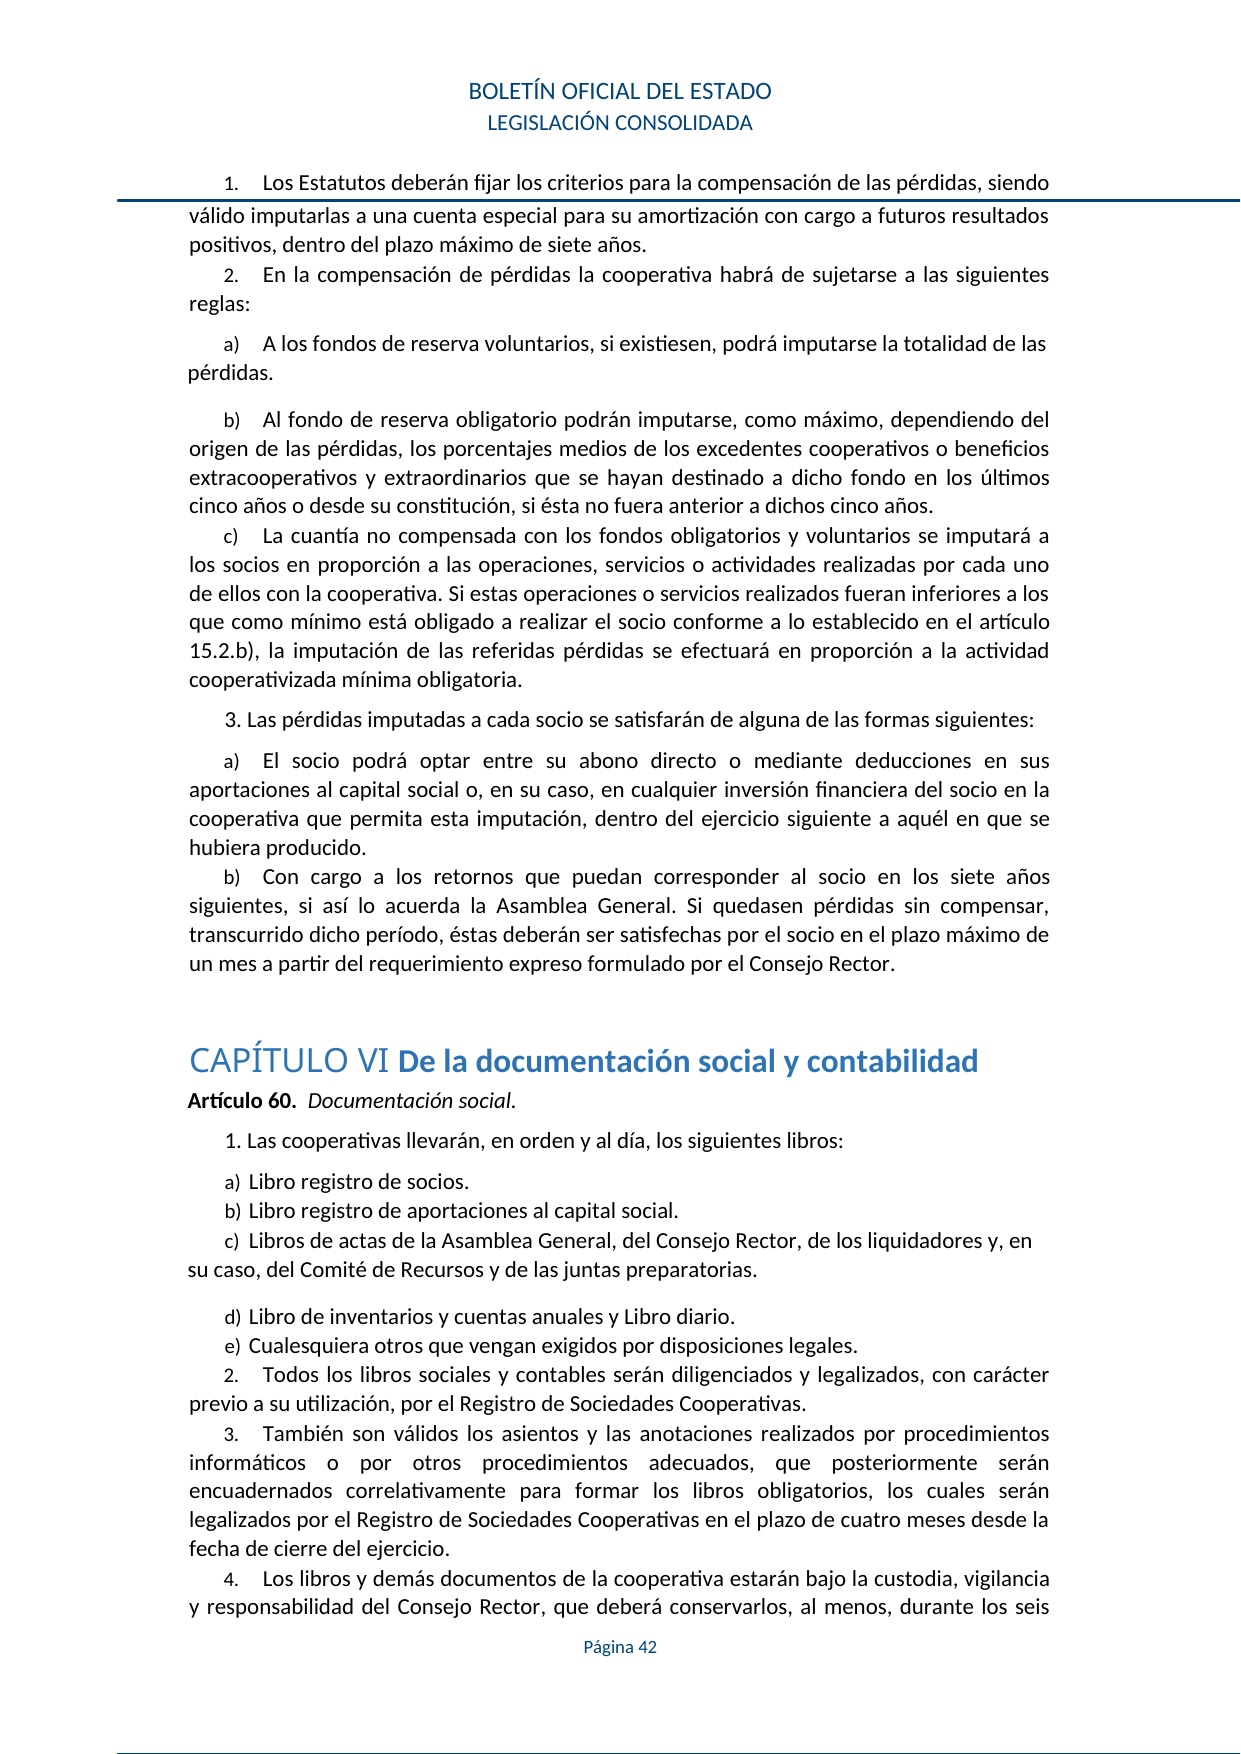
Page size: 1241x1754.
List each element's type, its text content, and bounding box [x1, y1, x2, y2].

list Todos los libros sociales y contables serán diligenciados y legalizados, con carácter previo a su utilización, por el Registro de Sociedades Cooperativas. [189, 1361, 1051, 1417]
list Los Estatutos deberán fijar los criterios para la compensación de las pérdidas, siendo válido imputarlas a una cuenta especial para su amortización con cargo a futuros resultados positivos, dentro del plazo máximo de siete años. [189, 202, 1051, 258]
text pérdidas. [187, 358, 1051, 386]
text su caso, del Comité de Recursos y de las juntas preparatorias. [187, 1255, 1051, 1283]
list Cualesquiera otros que vengan exigidos por disposiciones legales. [224, 1331, 1051, 1359]
list La cuantía no compensada con los fondos obligatorios y voluntarios se imputará a los socios en proporción a las operaciones, servicios o actividades realizadas por cada uno de ellos con la cooperativa. Si estas operaciones o servicios realizados fueran inferiores a los que como mínimo está obligado a realizar el socio conforme a lo establecido en el artículo 15.2.b), la imputación de las referidas pérdidas se efectuará en proporción a la actividad cooperativizada mínima obligatoria. [189, 521, 1051, 693]
text Artículo 60. Documentación social. [187, 1086, 1051, 1114]
list Los libros y demás documentos de la cooperativa estarán bajo la custodia, vigilancia y responsabilidad del Consejo Rector, que deberá conservarlos, al menos, durante los seis [189, 1564, 1051, 1621]
list Libro de inventarios y cuentas anuales y Libro diario. [224, 1302, 1051, 1330]
list Al fondo de reserva obligatorio podrán imputarse, como máximo, dependiendo del origen de las pérdidas, los porcentajes medios de los excedentes cooperativos o beneficios extracooperativos y extraordinarios que se hayan destinado a dicho fondo en los últimos cinco años o desde su constitución, si ésta no fuera anterior a dichos cinco años. [189, 405, 1051, 519]
text 1. Las cooperativas llevarán, en orden y al día, los siguientes libros: [224, 1126, 1051, 1154]
list Los Estatutos deberán fijar los criterios para la compensación de las pérdidas, siendo válido imputarlas a una cuenta especial para su amortización con cargo a futuros resultados positivos, dentro del plazo máximo de siete años. [189, 168, 1051, 199]
list Libro registro de socios. [224, 1167, 1051, 1195]
list Libro registro de aportaciones al capital social. [224, 1197, 1051, 1224]
list El socio podrá optar entre su abono directo o mediante deducciones en sus aportaciones al capital social o, en su caso, en cualquier inversión financiera del socio en la cooperativa que permita esta imputación, dentro del ejercicio siguiente a aquél en que se hubiera producido. [189, 746, 1051, 861]
list Libros de actas de la Asamblea General, del Consejo Rector, de los liquidadores y, en [224, 1226, 1051, 1254]
list A los fondos de reserva voluntarios, si existiesen, podrá imputarse la totalidad de las [189, 329, 1051, 357]
subtitle CAPÍTULO VI De la documentación social y contabilidad [189, 1037, 1051, 1083]
list También son válidos los asientos y las anotaciones realizados por procedimientos informáticos o por otros procedimientos adecuados, que posteriormente serán encuadernados correlativamente para formar los libros obligatorios, los cuales serán legalizados por el Registro de Sociedades Cooperativas en el plazo de cuatro meses desde la fecha de cierre del ejercicio. [189, 1419, 1051, 1562]
text 3. Las pérdidas imputadas a cada socio se satisfarán de alguna de las formas siguientes: [224, 706, 1051, 733]
list En la compensación de pérdidas la cooperativa habrá de sujetarse a las siguientes reglas: [189, 260, 1051, 317]
list Con cargo a los retornos que puedan corresponder al socio en los siete años siguientes, si así lo acuerda la Asamblea General. Si quedasen pérdidas sin compensar, transcurrido dicho período, éstas deberán ser satisfechas por el socio en el plazo máximo de un mes a partir del requerimiento expreso formulado por el Consejo Rector. [189, 862, 1051, 977]
